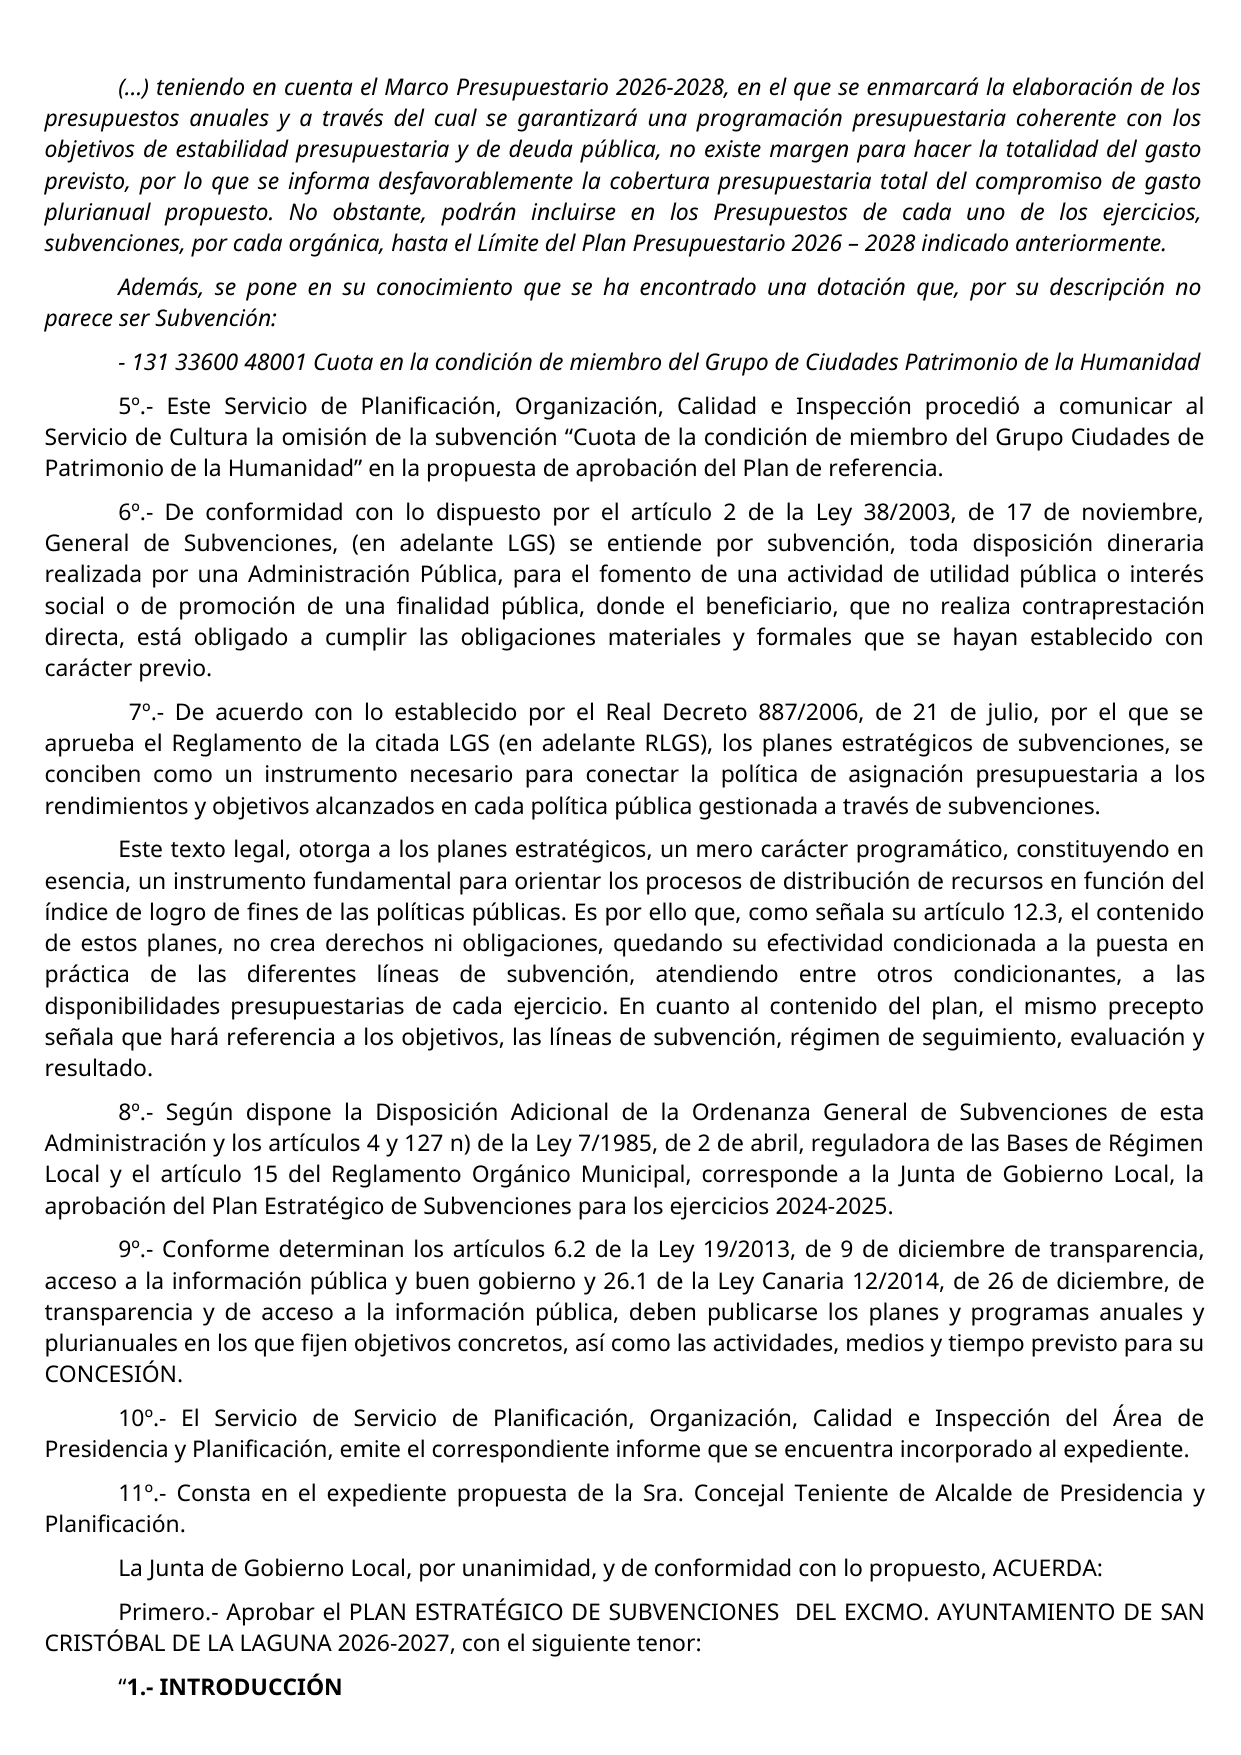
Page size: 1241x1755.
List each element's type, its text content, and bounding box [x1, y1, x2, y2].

text Este texto legal, otorga a los planes estratégicos, un mero carácter programático, constituyendo en esencia, un instrumento fundamental para orientar los procesos de distribución de recursos en función del índice de logro de fines de las políticas públicas. Es por ello que, como señala su artículo 12.3, el contenido de estos planes, no crea derechos ni obligaciones, quedando su efectividad condicionada a la puesta en práctica de las diferentes líneas de subvención, atendiendo entre otros condicionantes, a las disponibilidades presupuestarias de cada ejercicio. En cuanto al contenido del plan, el mismo precepto señala que hará referencia a los objetivos, las líneas de subvención, régimen de seguimiento, evaluación y resultado. [44, 833, 1206, 1083]
text “1.- INTRODUCCIÓN [44, 1671, 1206, 1702]
text (…) teniendo en cuenta el Marco Presupuestario 2026-2028, en el que se enmarcará la elaboración de los presupuestos anuales y a través del cual se garantizará una programación presupuestaria coherente con los objetivos de estabilidad presupuestaria y de deuda pública, no existe margen para hacer la totalidad del gasto previsto, por lo que se informa desfavorablemente la cobertura presupuestaria total del compromiso de gasto plurianual propuesto. No obstante, podrán incluirse en los Presupuestos de cada uno de los ejercicios, subvenciones, por cada orgánica, hasta el Límite del Plan Presupuestario 2026 – 2028 indicado anteriormente. [44, 71, 1206, 258]
text 5º.- Este Servicio de Planificación, Organización, Calidad e Inspección procedió a comunicar al Servicio de Cultura la omisión de la subvención “Cuota de la condición de miembro del Grupo Ciudades de Patrimonio de la Humanidad” en la propuesta de aprobación del Plan de referencia. [44, 389, 1206, 483]
text - 131 33600 48001 Cuota en la condición de miembro del Grupo de Ciudades Patrimonio de la Humanidad [44, 346, 1206, 377]
text 6º.- De conformidad con lo dispuesto por el artículo 2 de la Ley 38/2003, de 17 de noviembre, General de Subvenciones, (en adelante LGS) se entiende por subvención, toda disposición dineraria realizada por una Administración Pública, para el fomento de una actividad de utilidad pública o interés social o de promoción de una finalidad pública, donde el beneficiario, que no realiza contraprestación directa, está obligado a cumplir las obligaciones materiales y formales que se hayan establecido con carácter previo. [44, 496, 1206, 683]
text 8º.- Según dispone la Disposición Adicional de la Ordenanza General de Subvenciones de esta Administración y los artículos 4 y 127 n) de la Ley 7/1985, de 2 de abril, reguladora de las Bases de Régimen Local y el artículo 15 del Reglamento Orgánico Municipal, corresponde a la Junta de Gobierno Local, la aprobación del Plan Estratégico de Subvenciones para los ejercicios 2024-2025. [44, 1096, 1206, 1221]
text 7º.- De acuerdo con lo establecido por el Real Decreto 887/2006, de 21 de julio, por el que se aprueba el Reglamento de la citada LGS (en adelante RLGS), los planes estratégicos de subvenciones, se conciben como un instrumento necesario para conectar la política de asignación presupuestaria a los rendimientos y objetivos alcanzados en cada política pública gestionada a través de subvenciones. [44, 696, 1206, 821]
text 11º.- Consta en el expediente propuesta de la Sra. Concejal Teniente de Alcalde de Presidencia y Planificación. [44, 1477, 1206, 1539]
text 10º.- El Servicio de Servicio de Planificación, Organización, Calidad e Inspección del Área de Presidencia y Planificación, emite el correspondiente informe que se encuentra incorporado al expediente. [44, 1402, 1206, 1464]
text Además, se pone en su conocimiento que se ha encontrado una dotación que, por su descripción no parece ser Subvención: [44, 271, 1206, 333]
text La Junta de Gobierno Local, por unanimidad, y de conformidad con lo propuesto, ACUERDA: [44, 1552, 1206, 1583]
text Primero.- Aprobar el PLAN ESTRATÉGICO DE SUBVENCIONES DEL EXCMO. AYUNTAMIENTO DE SAN CRISTÓBAL DE LA LAGUNA 2026-2027, con el siguiente tenor: [44, 1596, 1206, 1658]
text 9º.- Conforme determinan los artículos 6.2 de la Ley 19/2013, de 9 de diciembre de transparencia, acceso a la información pública y buen gobierno y 26.1 de la Ley Canaria 12/2014, de 26 de diciembre, de transparencia y de acceso a la información pública, deben publicarse los planes y programas anuales y plurianuales en los que fijen objetivos concretos, así como las actividades, medios y tiempo previsto para su CONCESIÓN. [44, 1233, 1206, 1389]
